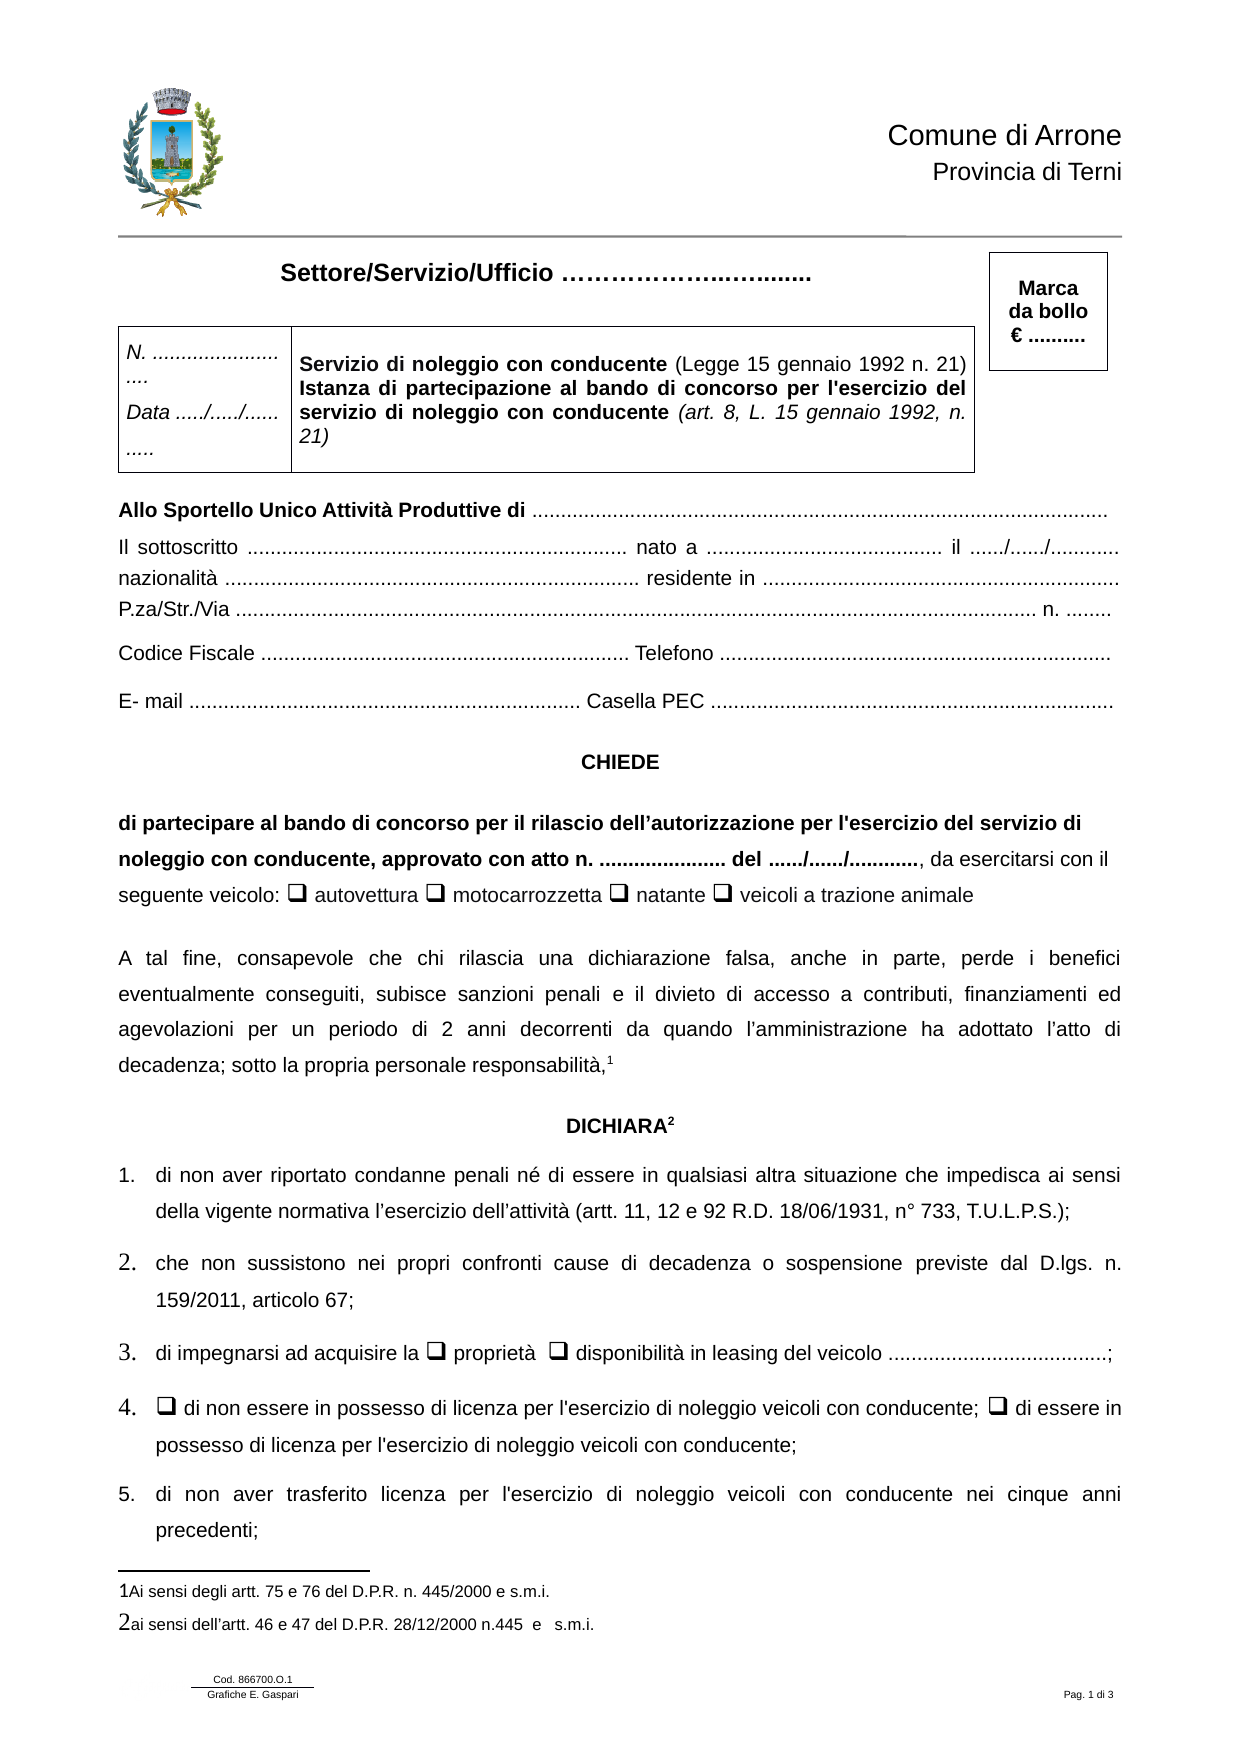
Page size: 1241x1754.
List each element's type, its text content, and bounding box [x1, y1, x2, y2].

list che non sussistono nei propri confronti cause di decadenza o sospensione previste dal D.lgs. n. 159/2011, articolo 67; [118, 1247, 1122, 1312]
table_header N. .......................... Data ...../...../........... [119, 327, 291, 472]
list di non aver riportato condanne penali né di essere in qualsiasi altra situazione che impedisca ai sensi della vigente normativa l’esercizio dell’attività (artt. 11, 12 e 92 R.D. 18/06/1931, n° 733, T.U.L.P.S.); [118, 1163, 1122, 1223]
list di non aver trasferito licenza per l'esercizio di noleggio veicoli con conducente nei cinque anni precedenti; [118, 1481, 1122, 1541]
list di impegnarsi ad acquisire la  proprietà  disponibilità in leasing del veicolo ......................................; [118, 1337, 1122, 1365]
list  di non essere in possesso di licenza per l'esercizio di noleggio veicoli con conducente;  di essere in possesso di licenza per l'esercizio di noleggio veicoli con conducente; [118, 1392, 1122, 1457]
text Il sottoscritto .................................................................. nato a ......................................... il ....../....../............ nazionalità ........................................................................ residente in .............................................................. P.za/Str./Via ........................................................................................................................................... n. ........ [118, 535, 1122, 621]
text E- mail .................................................................... Casella PEC ...................................................................... [118, 689, 1122, 713]
picture [122, 87, 224, 219]
text Provincia di Terni [224, 157, 1122, 185]
text Settore/Servizio/Ufficio ………………...…........ [118, 258, 989, 287]
subtitle di partecipare al bando di concorso per il rilascio dell’autorizzazione per l'esercizio del servizio di noleggio con conducente, approvato con atto n. ...................... del ....../....../............, da esercitarsi con il seguente veicolo:  autovettura  motocarrozzetta  natante  veicoli a trazione animale [118, 811, 1122, 908]
text A tal fine, consapevole che chi rilascia una dichiarazione falsa, anche in parte, perde i benefici eventualmente conseguiti, subisce sanzioni penali e il divieto di accesso a contributi, finanziamenti ed agevolazioni per un periodo di 2 anni decorrenti da quando l’amministrazione ha adottato l’atto di decadenza; sotto la propria personale responsabilità, [118, 945, 1122, 1077]
text Ai sensi degli artt. 75 e 76 del D.P.R. n. 445/2000 e s.m.i. [118, 1577, 1122, 1603]
table_header Servizio di noleggio con conducente (Legge 15 gennaio 1992 n. 21) Istanza di partecipazione al bando di concorso per l'esercizio del servizio di noleggio con conducente (art. 8, L. 15 gennaio 1992, n. 21) [292, 327, 974, 472]
text Codice Fiscale ................................................................ Telefono .................................................................... [118, 641, 1122, 665]
subtitle CHIEDE [118, 750, 1122, 774]
text Comune di Arrone [224, 118, 1122, 152]
table_header Marca da bollo € .......... [990, 253, 1107, 370]
text Allo Sportello Unico Attività Produttive di .................................................................................................... [118, 498, 1122, 522]
text DICHIARA [118, 1114, 1122, 1138]
text ai sensi dell’artt. 46 e 47 del D.P.R. 28/12/2000 n.445 e s.m.i. [118, 1607, 1122, 1636]
